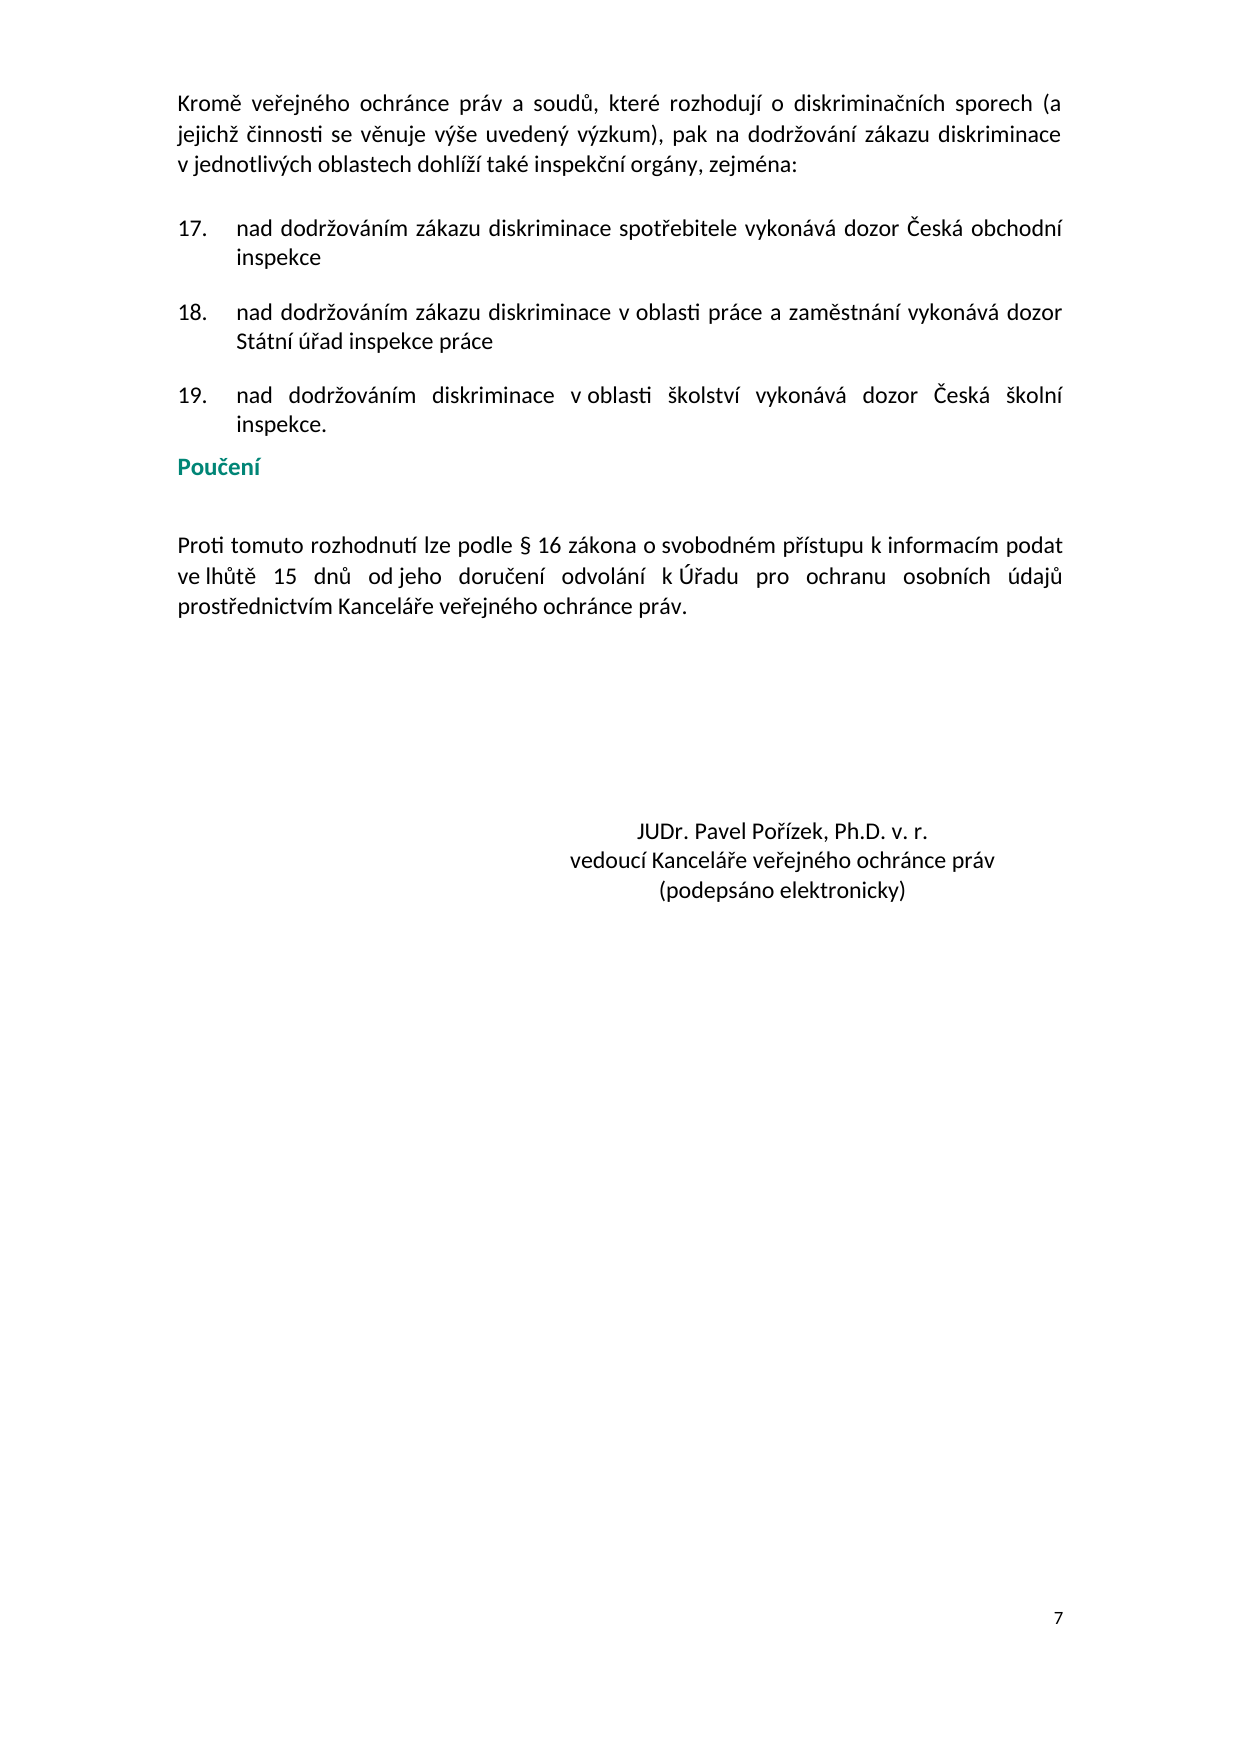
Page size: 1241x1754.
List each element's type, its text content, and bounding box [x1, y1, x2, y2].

text (podepsáno elektronicky) [502, 875, 1063, 904]
text Proti tomuto rozhodnutí lze podle § 16 zákona o svobodném přístupu k informacím podat ve lhůtě 15 dnů od jeho doručení odvolání k Úřadu pro ochranu osobních údajů prostřednictvím Kanceláře veřejného ochránce práv. [177, 531, 1063, 621]
subtitle Poučení [177, 451, 1063, 482]
text Kromě veřejného ochránce práv a soudů, které rozhodují o diskriminačních sporech (a jejichž činnosti se věnuje výše uvedený výzkum), pak na dodržování zákazu diskriminace v jednotlivých oblastech dohlíží také inspekční orgány, zejména: [177, 88, 1063, 179]
text vedoucí Kanceláře veřejného ochránce práv [502, 845, 1063, 875]
text JUDr. Pavel Pořízek, Ph.D. v. r. [502, 816, 1063, 845]
list nad dodržováním zákazu diskriminace spotřebitele vykonává dozor Česká obchodní inspekce [177, 213, 1063, 272]
list nad dodržováním diskriminace v oblasti školství vykonává dozor Česká školní inspekce. [177, 380, 1063, 439]
list nad dodržováním zákazu diskriminace v oblasti práce a zaměstnání vykonává dozor Státní úřad inspekce práce [177, 297, 1063, 355]
